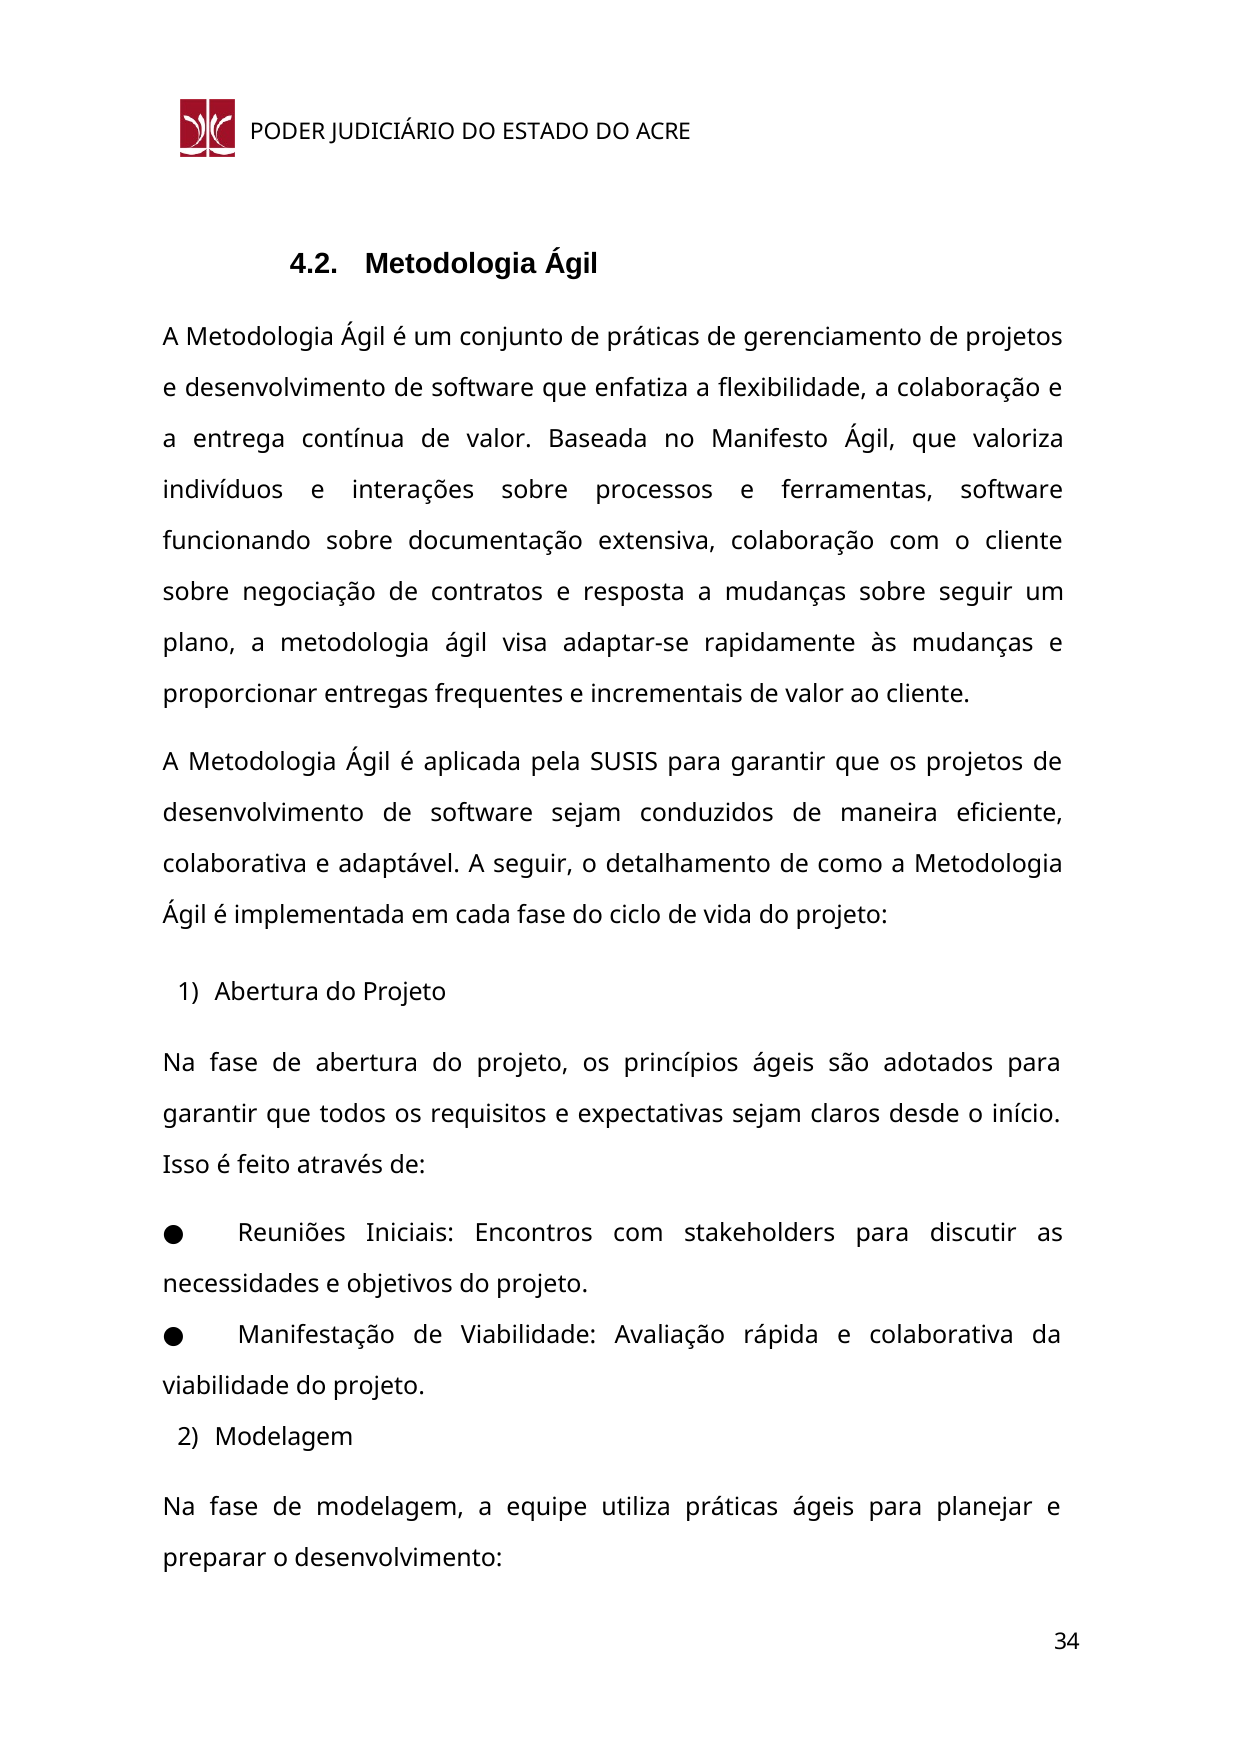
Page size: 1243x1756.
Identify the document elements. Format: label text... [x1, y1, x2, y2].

list Metodologia Ágil [289, 246, 1095, 279]
list Manifestação de Viabilidade: Avaliação rápida e colaborativa da viabilidade do projeto. [162, 1316, 1062, 1401]
list Modelagem [177, 1418, 1095, 1452]
list Reuniões Iniciais: Encontros com stakeholders para discutir as necessidades e objetivos do projeto. [162, 1214, 1064, 1299]
text Na fase de modelagem, a equipe utiliza práticas ágeis para planejar e preparar o desenvolvimento: [162, 1489, 1063, 1574]
list Abertura do Projeto [177, 974, 1095, 1008]
text A Metodologia Ágil é aplicada pela SUSIS para garantir que os projetos de desenvolvimento de software sejam conduzidos de maneira eficiente, colaborativa e adaptável. A seguir, o detalhamento de como a Metodologia Ágil é implementada em cada fase do ciclo de vida do projeto: [162, 743, 1064, 931]
text A Metodologia Ágil é um conjunto de práticas de gerenciamento de projetos e desenvolvimento de software que enfatiza a flexibilidade, a colaboração e a entrega contínua de valor. Baseada no Manifesto Ágil, que valoriza indivíduos e interações sobre processos e ferramentas, software funcionando sobre documentação extensiva, colaboração com o cliente sobre negociação de contratos e resposta a mudanças sobre seguir um plano, a metodologia ágil visa adaptar-se rapidamente às mudanças e proporcionar entregas frequentes e incrementais de valor ao cliente. [162, 318, 1064, 709]
text Na fase de abertura do projeto, os princípios ágeis são adotados para garantir que todos os requisitos e expectativas sejam claros desde o início. Isso é feito através de: [162, 1044, 1062, 1181]
